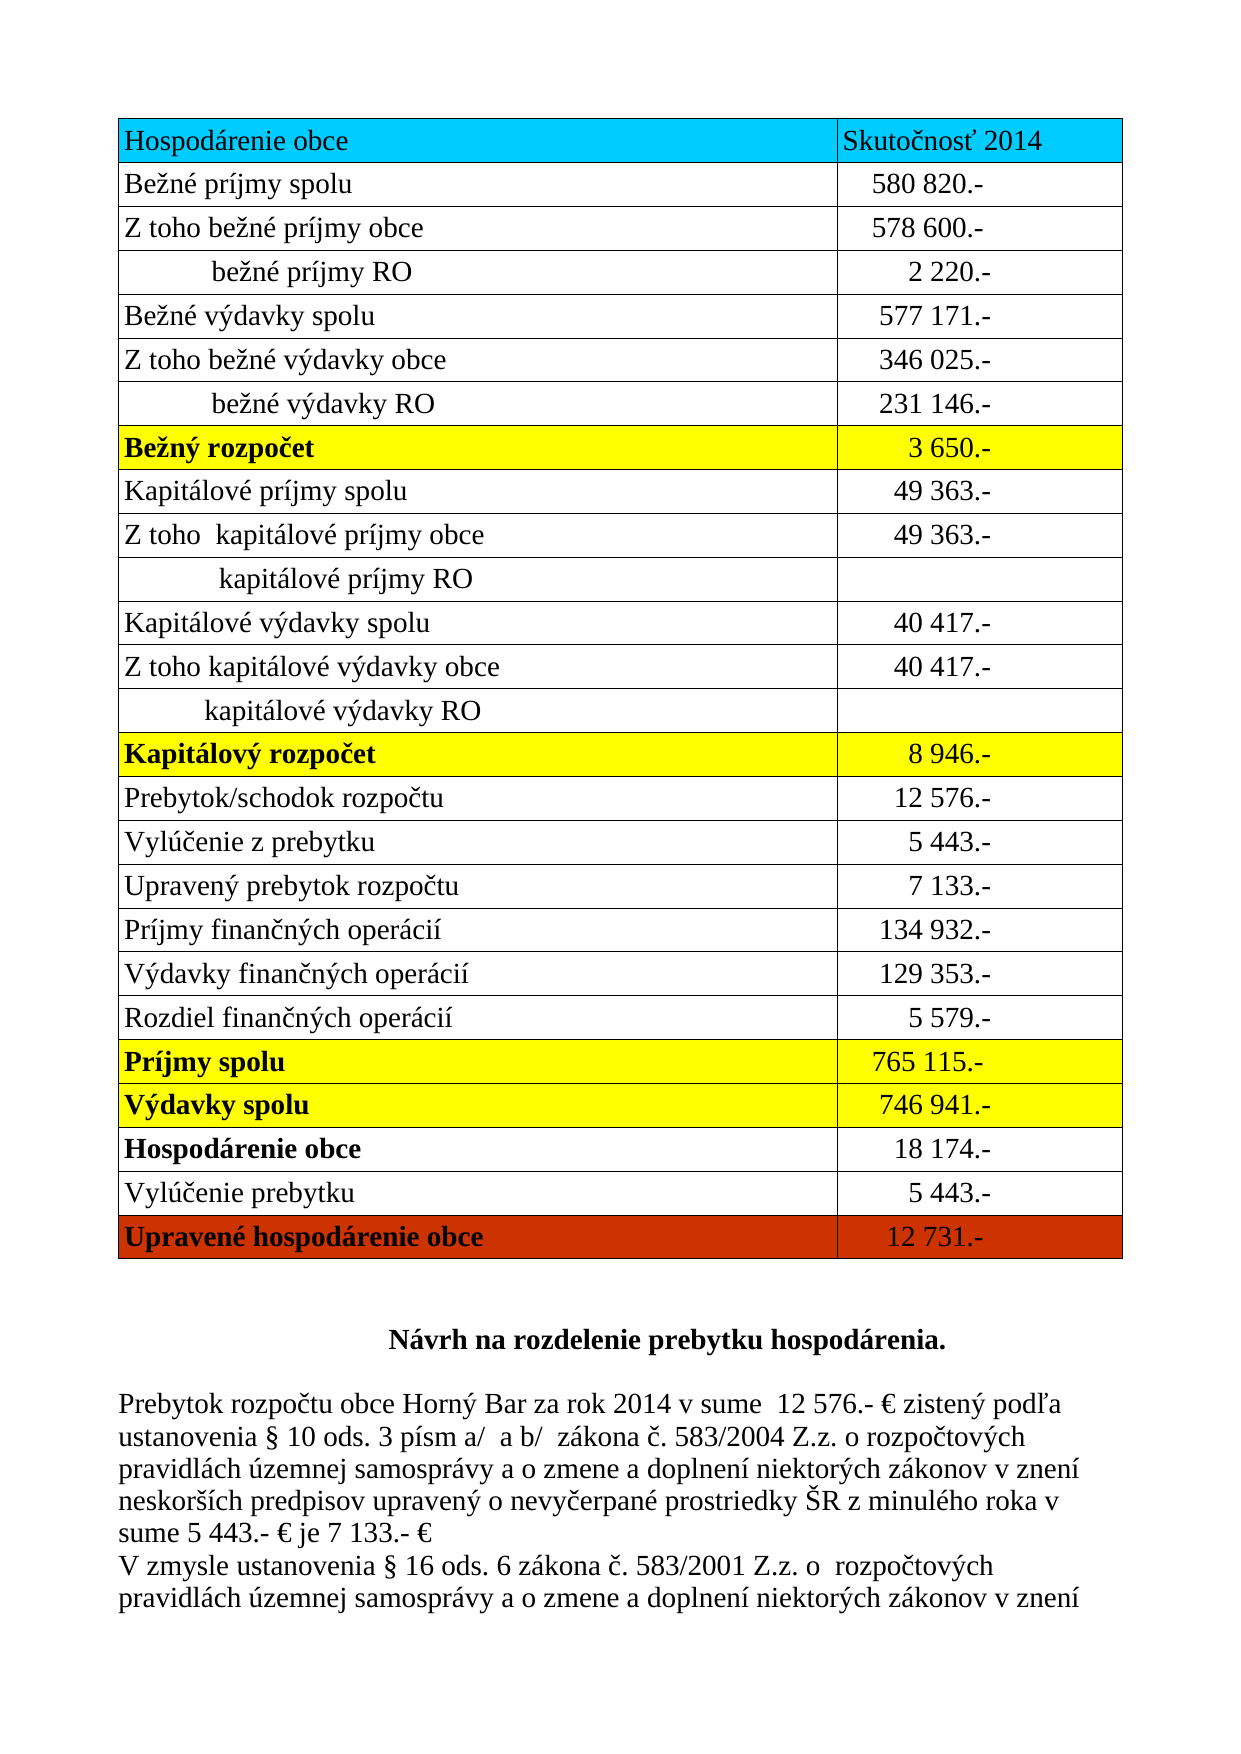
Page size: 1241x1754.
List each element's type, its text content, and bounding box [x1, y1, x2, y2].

text V zmysle ustanovenia § 16 ods. 6 zákona č. 583/2001 Z.z. o rozpočtových pravidlách územnej samosprávy a o zmene a doplnení niektorých zákonov v znení [118, 1549, 1122, 1614]
table_cell [838, 689, 1122, 732]
table_cell 5 443.- [838, 821, 1122, 864]
table_cell 129 353.- [838, 952, 1122, 995]
table_cell 746 941.- [838, 1084, 1122, 1127]
table_cell Rozdiel finančných operácií [119, 996, 837, 1039]
table_cell Príjmy finančných operácií [119, 909, 837, 951]
table_cell kapitálové príjmy RO [119, 558, 837, 601]
table_cell 231 146.- [838, 382, 1122, 425]
table_cell bežné výdavky RO [119, 382, 837, 425]
table_cell 5 443.- [838, 1172, 1122, 1214]
table_cell Upravené hospodárenie obce [119, 1216, 837, 1258]
table_cell 2 220.- [838, 251, 1122, 293]
table_cell Výdavky finančných operácií [119, 952, 837, 995]
table_cell Upravený prebytok rozpočtu [119, 865, 837, 907]
table_cell Bežné príjmy spolu [119, 163, 837, 206]
table_cell 40 417.- [838, 645, 1122, 688]
table_cell 765 115.- [838, 1040, 1122, 1083]
table_cell Prebytok/schodok rozpočtu [119, 777, 837, 820]
table_header Hospodárenie obce [119, 119, 837, 162]
table_cell 7 133.- [838, 865, 1122, 907]
text Návrh na rozdelenie prebytku hospodárenia. [118, 1323, 1122, 1355]
table_cell 12 731.- [838, 1216, 1122, 1258]
table_cell [838, 558, 1122, 601]
table_cell Bežné výdavky spolu [119, 295, 837, 337]
table_cell Vylúčenie prebytku [119, 1172, 837, 1214]
table_cell Kapitálové výdavky spolu [119, 602, 837, 644]
table_cell 134 932.- [838, 909, 1122, 951]
table_cell 346 025.- [838, 339, 1122, 381]
table_cell Z toho bežné výdavky obce [119, 339, 837, 381]
table_cell Kapitálové príjmy spolu [119, 470, 837, 513]
table_cell 40 417.- [838, 602, 1122, 644]
table_cell kapitálové výdavky RO [119, 689, 837, 732]
table_cell 3 650.- [838, 426, 1122, 469]
table_cell 18 174.- [838, 1128, 1122, 1171]
text Prebytok rozpočtu obce Horný Bar za rok 2014 v sume 12 576.- € zistený podľa ustanovenia § 10 ods. 3 písm a/ a b/ zákona č. 583/2004 Z.z. o rozpočtových pravidlách územnej samosprávy a o zmene a doplnení niektorých zákonov v znení neskorších predpisov upravený o nevyčerpané prostriedky ŠR z minulého roka v sume 5 443.- € je 7 133.- € [118, 1388, 1122, 1549]
table_cell Kapitálový rozpočet [119, 733, 837, 776]
table_cell Výdavky spolu [119, 1084, 837, 1127]
table_cell 12 576.- [838, 777, 1122, 820]
table_cell 5 579.- [838, 996, 1122, 1039]
table_cell Z toho kapitálové príjmy obce [119, 514, 837, 557]
table_cell 580 820.- [838, 163, 1122, 206]
table_cell 577 171.- [838, 295, 1122, 337]
table_cell 578 600.- [838, 207, 1122, 250]
table_cell bežné príjmy RO [119, 251, 837, 293]
table_cell 49 363.- [838, 470, 1122, 513]
table_cell Z toho bežné príjmy obce [119, 207, 837, 250]
table_cell 8 946.- [838, 733, 1122, 776]
table_cell Hospodárenie obce [119, 1128, 837, 1171]
table_header Skutočnosť 2014 [838, 119, 1122, 162]
table_cell Príjmy spolu [119, 1040, 837, 1083]
table_cell Z toho kapitálové výdavky obce [119, 645, 837, 688]
table_cell 49 363.- [838, 514, 1122, 557]
table_cell Vylúčenie z prebytku [119, 821, 837, 864]
table_cell Bežný rozpočet [119, 426, 837, 469]
